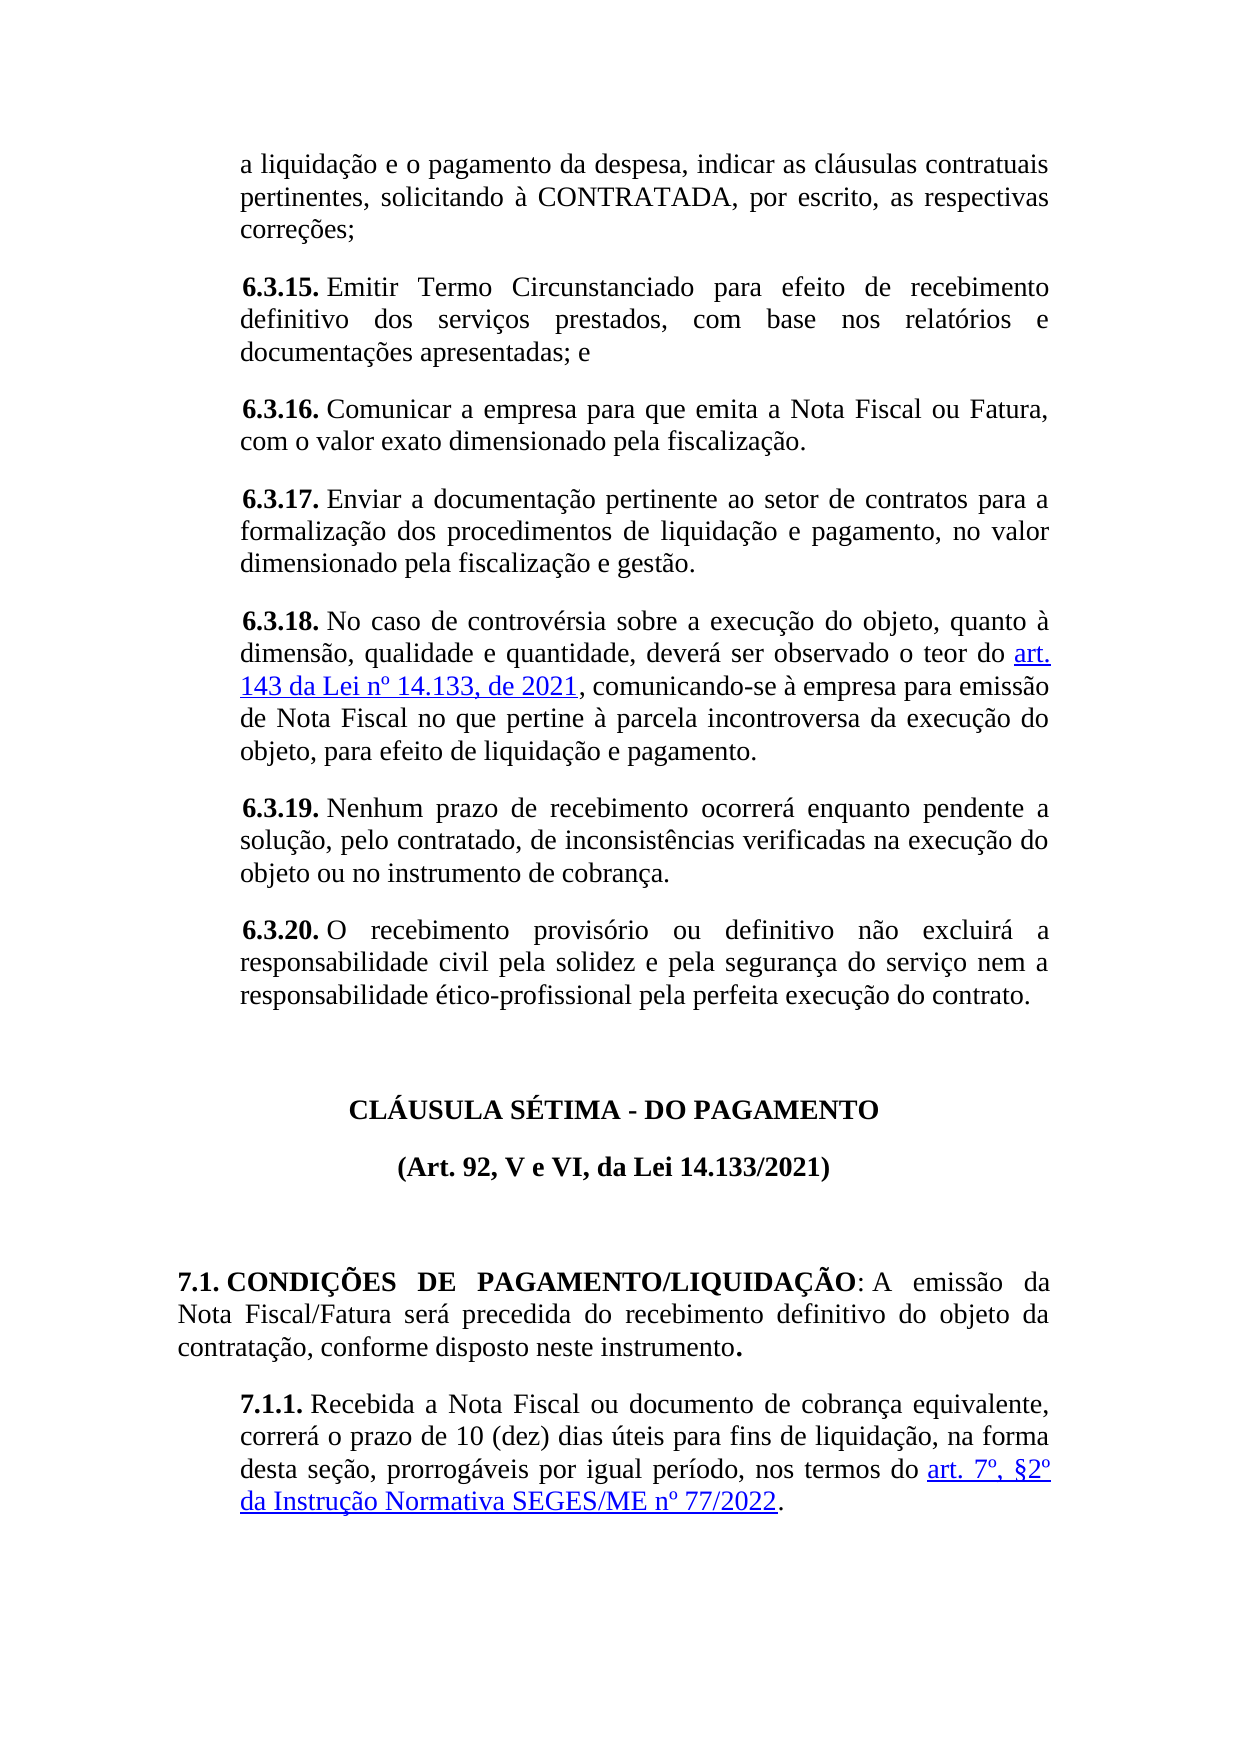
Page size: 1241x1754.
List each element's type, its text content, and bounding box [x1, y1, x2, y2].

text 6.3.17. Enviar a documentação pertinente ao setor de contratos para a formalização dos procedimentos de liquidação e pagamento, no valor dimensionado pela fiscalização e gestão. [240, 482, 1051, 579]
text a liquidação e o pagamento da despesa, indicar as cláusulas contratuais pertinentes, solicitando à CONTRATADA, por escrito, as respectivas correções; [240, 148, 1051, 245]
text 6.3.18. No caso de controvérsia sobre a execução do objeto, quanto à dimensão, qualidade e quantidade, deverá ser observado o teor do art. 143 da Lei nº 14.133, de 2021, comunicando-se à empresa para emissão de Nota Fiscal no que pertine à parcela incontroversa da execução do objeto, para efeito de liquidação e pagamento. [240, 604, 1051, 766]
text (Art. 92, V e VI, da Lei 14.133/2021) [177, 1150, 1051, 1182]
text 6.3.20. O recebimento provisório ou definitivo não excluirá a responsabilidade civil pela solidez e pela segurança do serviço nem a responsabilidade ético-profissional pela perfeita execução do contrato. [240, 913, 1051, 1010]
text 6.3.15. Emitir Termo Circunstanciado para efeito de recebimento definitivo dos serviços prestados, com base nos relatórios e documentações apresentadas; e [240, 270, 1051, 367]
text 6.3.16. Comunicar a empresa para que emita a Nota Fiscal ou Fatura, com o valor exato dimensionado pela fiscalização. [240, 392, 1051, 457]
text CLÁUSULA SÉTIMA - DO PAGAMENTO [177, 1093, 1051, 1125]
text 6.3.19. Nenhum prazo de recebimento ocorrerá enquanto pendente a solução, pelo contratado, de inconsistências verificadas na execução do objeto ou no instrumento de cobrança. [240, 791, 1051, 888]
text 7.1. CONDIÇÕES DE PAGAMENTO/LIQUIDAÇÃO: A emissão da Nota Fiscal/Fatura será precedida do recebimento definitivo do objeto da contratação, conforme disposto neste instrumento. [177, 1265, 1051, 1362]
text 7.1.1. Recebida a Nota Fiscal ou documento de cobrança equivalente, correrá o prazo de 10 (dez) dias úteis para fins de liquidação, na forma desta seção, prorrogáveis por igual período, nos termos do art. 7º, §2º da Instrução Normativa SEGES/ME nº 77/2022. [240, 1387, 1051, 1517]
